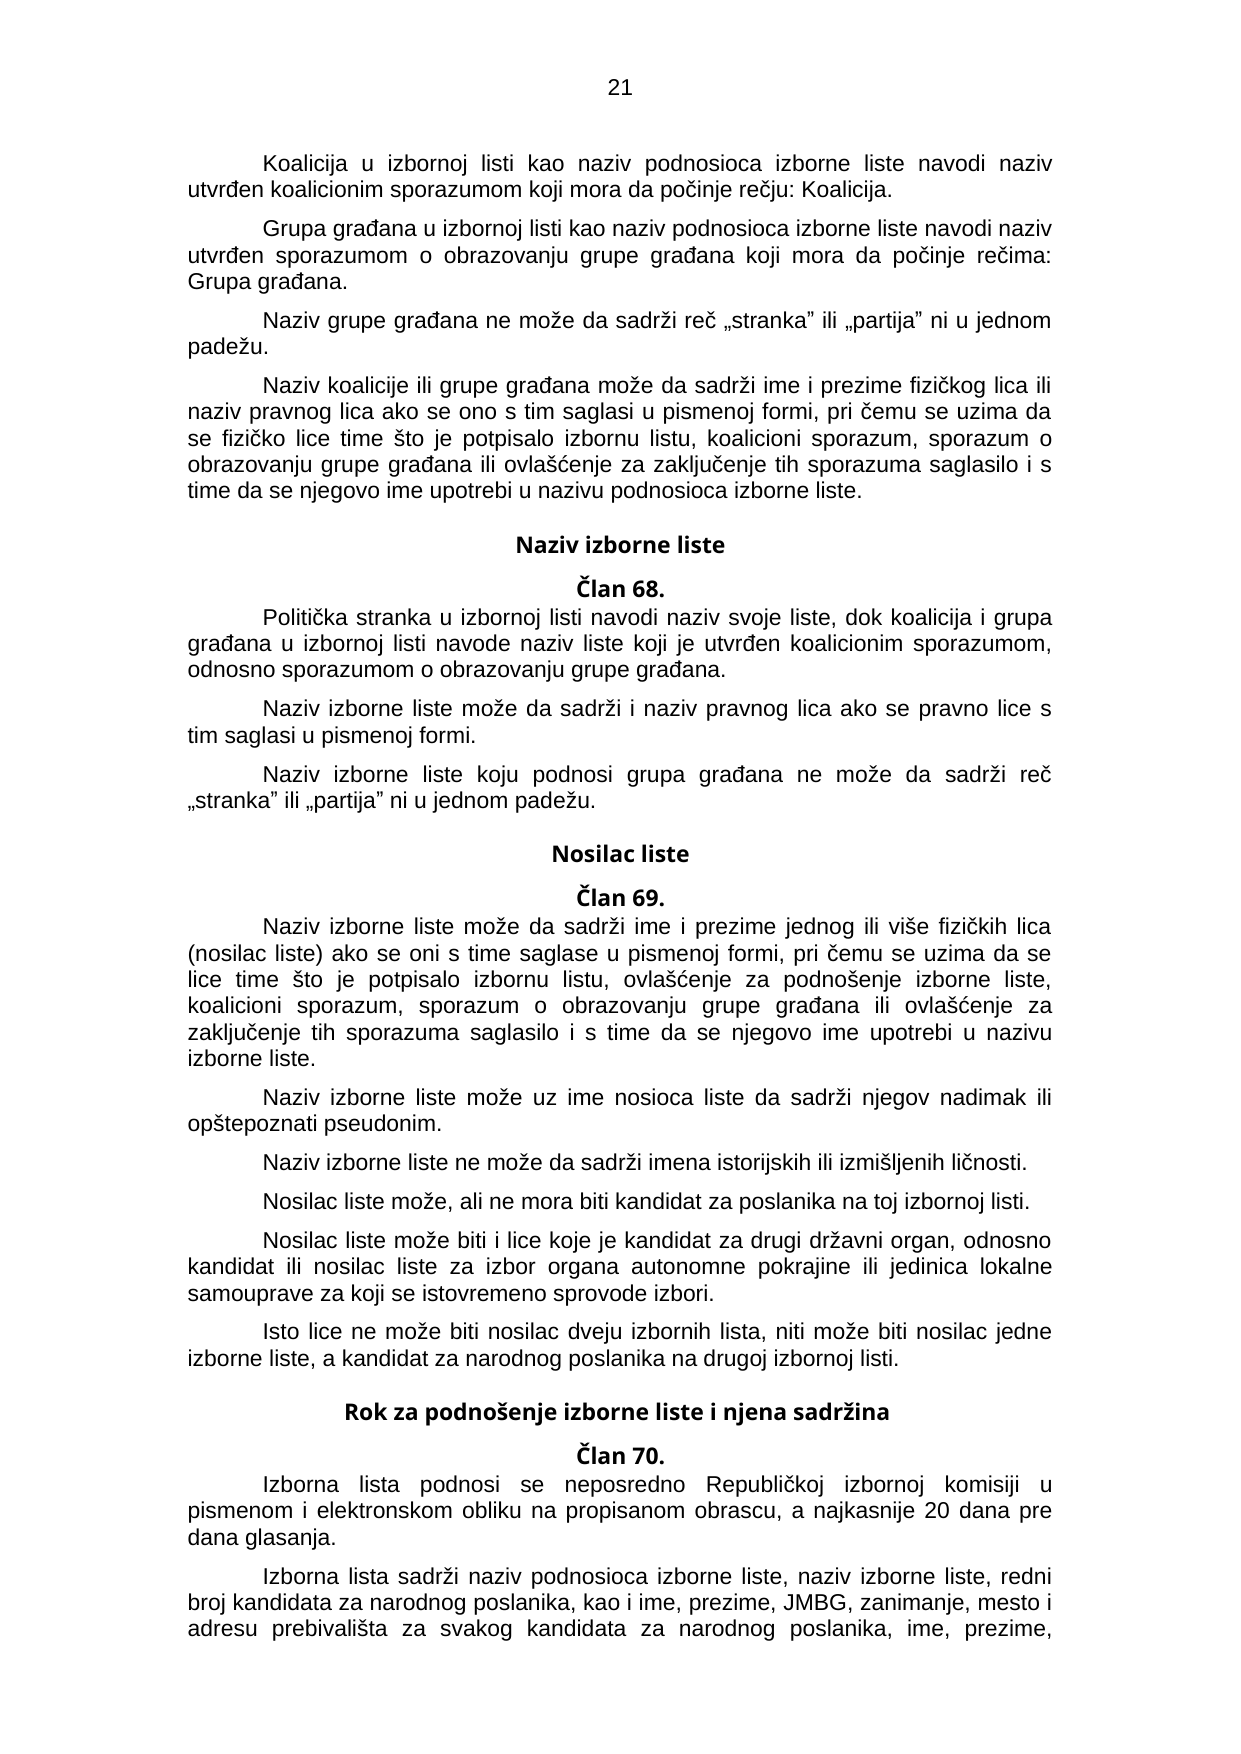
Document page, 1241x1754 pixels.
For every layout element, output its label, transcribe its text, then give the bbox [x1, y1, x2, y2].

text Član 69. [262, 882, 978, 913]
text Naziv izborne liste može uz ime nosioca liste da sadrži njegov nadimak ili opštepoznati pseudonim. [187, 1084, 1053, 1137]
text Koalicija u izbornoj listi kao naziv podnosioca izborne liste navodi naziv utvrđen koalicionim sporazumom koji mora da počinje rečju: Koalicija. [187, 150, 1053, 203]
text Naziv izborne liste koju podnosi grupa građana ne može da sadrži reč „strankaˮ ili „partijaˮ ni u jednom padežu. [187, 761, 1053, 813]
text Politička stranka u izbornoj listi navodi naziv svoje liste, dok koalicija i grupa građana u izbornoj listi navode naziv liste koji je utvrđen koalicionim sporazumom, odnosno sporazumom o obrazovanju grupe građana. [187, 604, 1053, 683]
text Član 70. [262, 1440, 978, 1471]
text Isto lice ne može biti nosilac dveju izbornih lista, niti može biti nosilac jedne izborne liste, a kandidat za narodnog poslanika na drugoj izbornoj listi. [187, 1318, 1053, 1371]
text Grupa građana u izbornoj listi kao naziv podnosioca izborne liste navodi naziv utvrđen sporazumom o obrazovanju grupe građana koji mora da počinje rečima: Grupa građana. [187, 215, 1053, 294]
text Nosilac liste može biti i lice koje je kandidat za drugi državni organ, odnosno kandidat ili nosilac liste za izbor organa autonomne pokrajine ili jedinica lokalne samouprave za koji se istovremeno sprovode izbori. [187, 1227, 1053, 1306]
text Rok za podnošenje izborne liste i njena sadržina [262, 1396, 978, 1427]
text Izborna lista sadrži naziv podnosioca izborne liste, naziv izborne liste, redni broj kandidata za narodnog poslanika, kao i ime, prezime, JMBG, zanimanje, mesto i adresu prebivališta za svakog kandidata za narodnog poslanika, ime, prezime, [187, 1563, 1053, 1642]
text Naziv izborne liste ne može da sadrži imena istorijskih ili izmišljenih ličnosti. [187, 1149, 1053, 1175]
text Nosilac liste može, ali ne mora biti kandidat za poslanika na toj izbornoj listi. [187, 1188, 1053, 1214]
text Izborna lista podnosi se neposredno Republičkoj izbornoj komisiji u pismenom i elektronskom obliku na propisanom obrascu, a najkasnije 20 dana pre dana glasanja. [187, 1471, 1053, 1550]
text Član 68. [262, 572, 978, 604]
text Naziv grupe građana ne može da sadrži reč „strankaˮ ili „partijaˮ ni u jednom padežu. [187, 307, 1053, 359]
text Naziv izborne liste [262, 529, 978, 560]
text Naziv izborne liste može da sadrži ime i prezime jednog ili više fizičkih lica (nosilac liste) ako se oni s time saglase u pismenoj formi, pri čemu se uzima da se lice time što je potpisalo izbornu listu, ovlašćenje za podnošenje izborne liste, koalicioni sporazum, sporazum o obrazovanju grupe građana ili ovlašćenje za zaključenje tih sporazuma saglasilo i s time da se njegovo ime upotrebi u nazivu izborne liste. [187, 913, 1053, 1071]
text Naziv koalicije ili grupe građana može da sadrži ime i prezime fizičkog lica ili naziv pravnog lica ako se ono s tim saglasi u pismenoj formi, pri čemu se uzima da se fizičko lice time što je potpisalo izbornu listu, koalicioni sporazum, sporazum o obrazovanju grupe građana ili ovlašćenje za zaključenje tih sporazuma saglasilo i s time da se njegovo ime upotrebi u nazivu podnosioca izborne liste. [187, 372, 1053, 504]
text Nosilac liste [262, 838, 978, 869]
text Naziv izborne liste može da sadrži i naziv pravnog lica ako se pravno lice s tim saglasi u pismenoj formi. [187, 695, 1053, 748]
